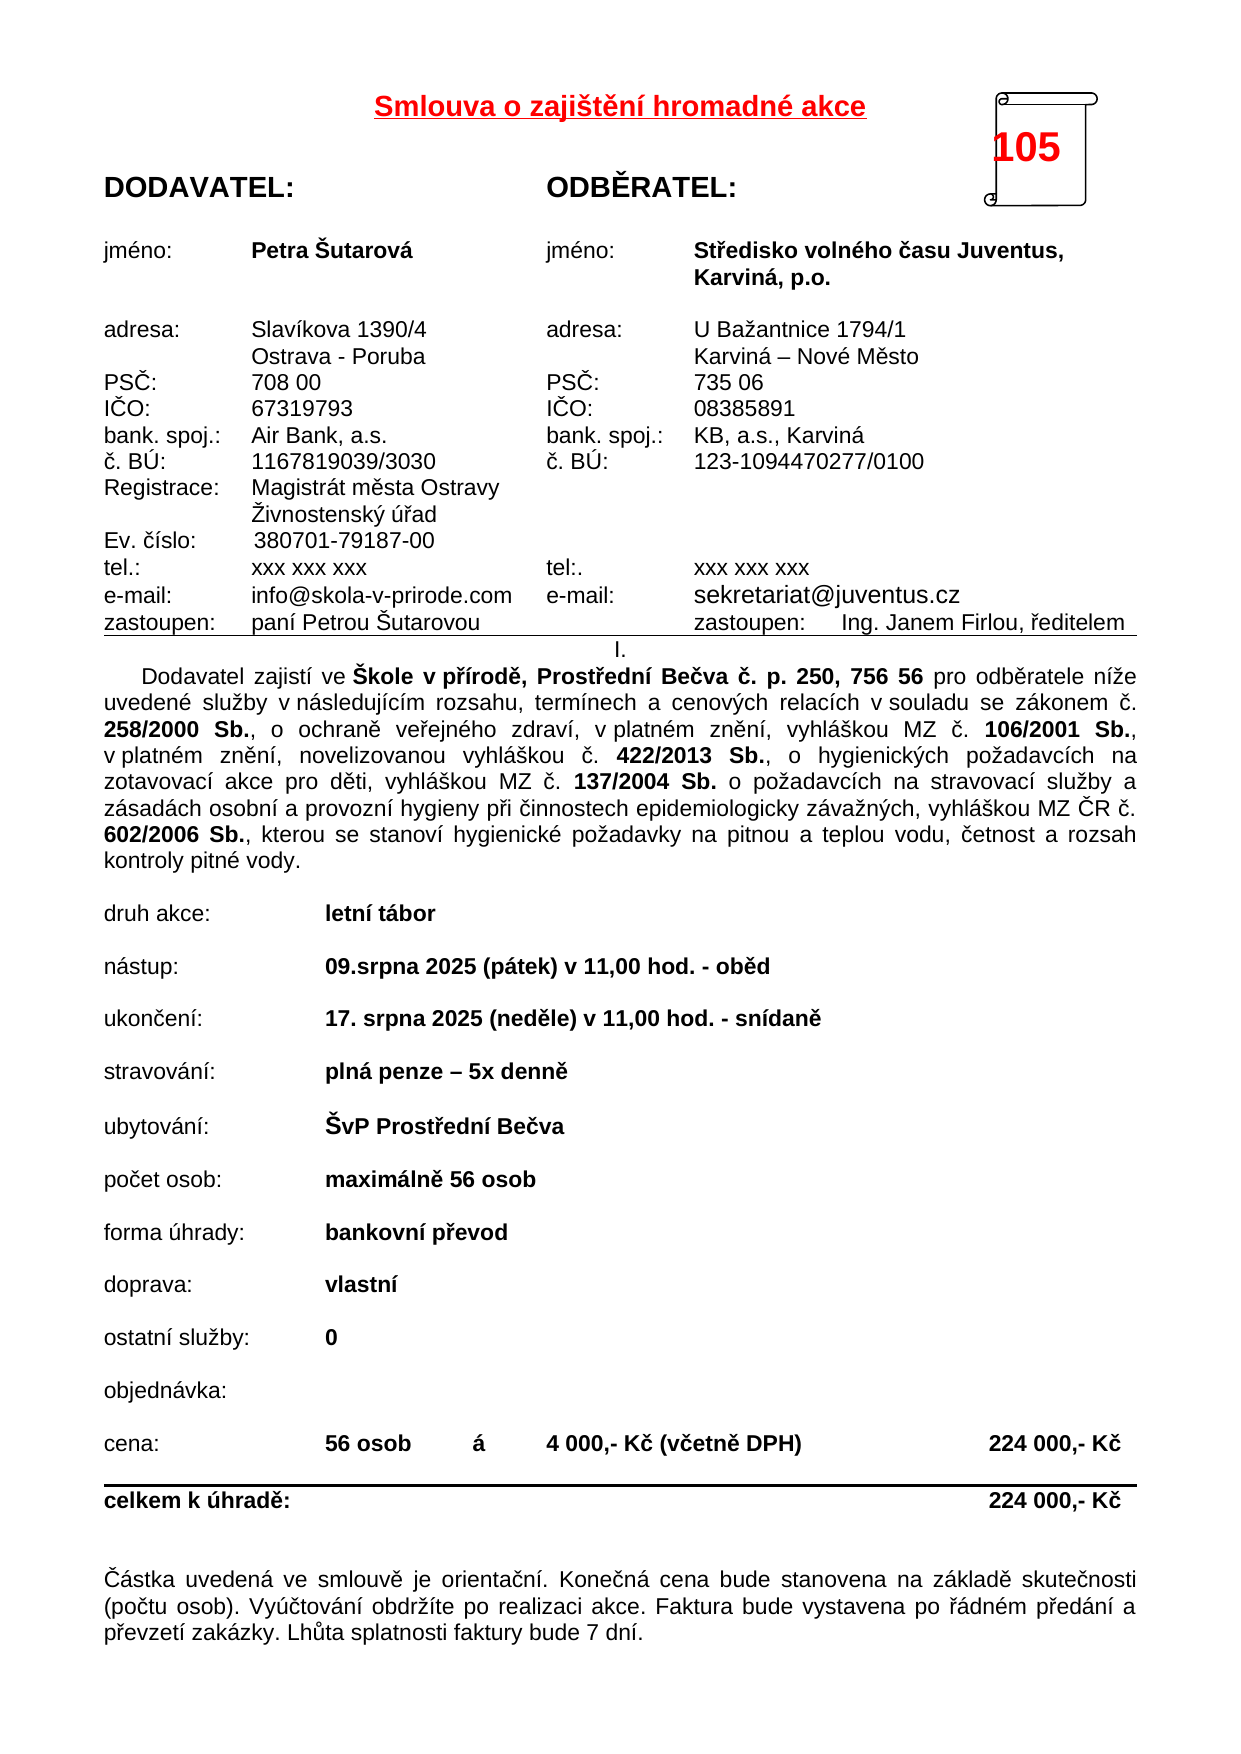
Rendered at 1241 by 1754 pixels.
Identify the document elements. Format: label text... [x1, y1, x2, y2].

text nástup: 09.srpna 2025 (pátek) v 11,00 hod. - oběd [103, 953, 1137, 979]
text Částka uvedená ve smlouvě je orientační. Konečná cena bude stanovena na základě skutečnosti (počtu osob). Vyúčtování obdržíte po realizaci akce. Faktura bude vystavena po řádném předání a převzetí zakázky. Lhůta splatnosti faktury bude 7 dní. [103, 1566, 1137, 1646]
text Karviná, p.o. [620, 263, 1137, 290]
text DODAVATEL: ODBĚRATEL: [103, 170, 995, 204]
text ostatní služby: 0 [103, 1324, 1137, 1350]
text Smlouva o zajištění hromadné akce [103, 89, 1137, 122]
text [1086, 170, 1137, 204]
text Ostrava - Poruba Karviná – Nové Město [103, 343, 1137, 369]
text e-mail: info@skola-v-prirode.com e-mail: sekretariat@juventus.cz [103, 580, 1137, 608]
text ukončení: 17. srpna 2025 (neděle) v 11,00 hod. - snídaně [103, 1005, 1137, 1032]
text Registrace: Magistrát města Ostravy [103, 474, 1137, 501]
text tel.: xxx xxx xxx tel:. xxx xxx xxx [103, 553, 1137, 580]
text IČO: 67319793 IČO: 08385891 [103, 395, 1137, 422]
text ubytování: ŠvP Prostřední Bečva [103, 1111, 1137, 1139]
text druh akce: letní tábor [103, 900, 1137, 926]
text forma úhrady: bankovní převod [103, 1219, 1137, 1245]
text 105 [841, 122, 995, 170]
text počet osob: maximálně 56 osob [103, 1166, 1137, 1192]
text doprava: vlastní [103, 1271, 1137, 1298]
text č. BÚ: 1167819039/3030 č. BÚ: 123-1094470277/0100 [103, 448, 1137, 474]
text cena: 56 osob á 4 000,- Kč (včetně DPH) 224 000,- Kč [103, 1429, 1137, 1456]
text Ev. číslo: 380701-79187-00 [103, 527, 1137, 553]
text stravování: plná penze – 5x denně [103, 1058, 1137, 1084]
text 105 [1087, 122, 1137, 170]
text PSČ: 708 00 PSČ: 735 06 [103, 369, 1137, 395]
text I. [103, 636, 1137, 663]
text jméno: Petra Šutarová jméno: Středisko volného času Juventus, [103, 237, 1137, 263]
text objednávka: [103, 1377, 1137, 1403]
text adresa: Slavíkova 1390/4 adresa: U Bažantnice 1794/1 [103, 316, 1137, 343]
text Živnostenský úřad [177, 501, 1137, 527]
text zastoupen: paní Petrou Šutarovou zastoupen: Ing. Janem Firlou, ředitelem [103, 608, 1137, 636]
text celkem k úhradě: 224 000,- Kč [103, 1487, 1137, 1514]
text Dodavatel zajistí ve Škole v přírodě, Prostřední Bečva č. p. 250, 756 56 pro odběratele níže uvedené služby v následujícím rozsahu, termínech a cenových relacích v souladu se zákonem č. 258/2000 Sb., o ochraně veřejného zdraví, v platném znění, vyhláškou MZ č. 106/2001 Sb., v platném znění, novelizovanou vyhláškou č. 422/2013 Sb., o hygienických požadavcích na zotavovací akce pro děti, vyhláškou MZ č. 137/2004 Sb. o požadavcích na stravovací služby a zásadách osobní a provozní hygieny při činnostech epidemiologicky závažných, vyhláškou MZ ČR č. 602/2006 Sb., kterou se stanoví hygienické požadavky na pitnou a teplou vodu, četnost a rozsah kontroly pitné vody. [103, 663, 1137, 874]
text bank. spoj.: Air Bank, a.s. bank. spoj.: KB, a.s., Karviná [103, 422, 1137, 448]
